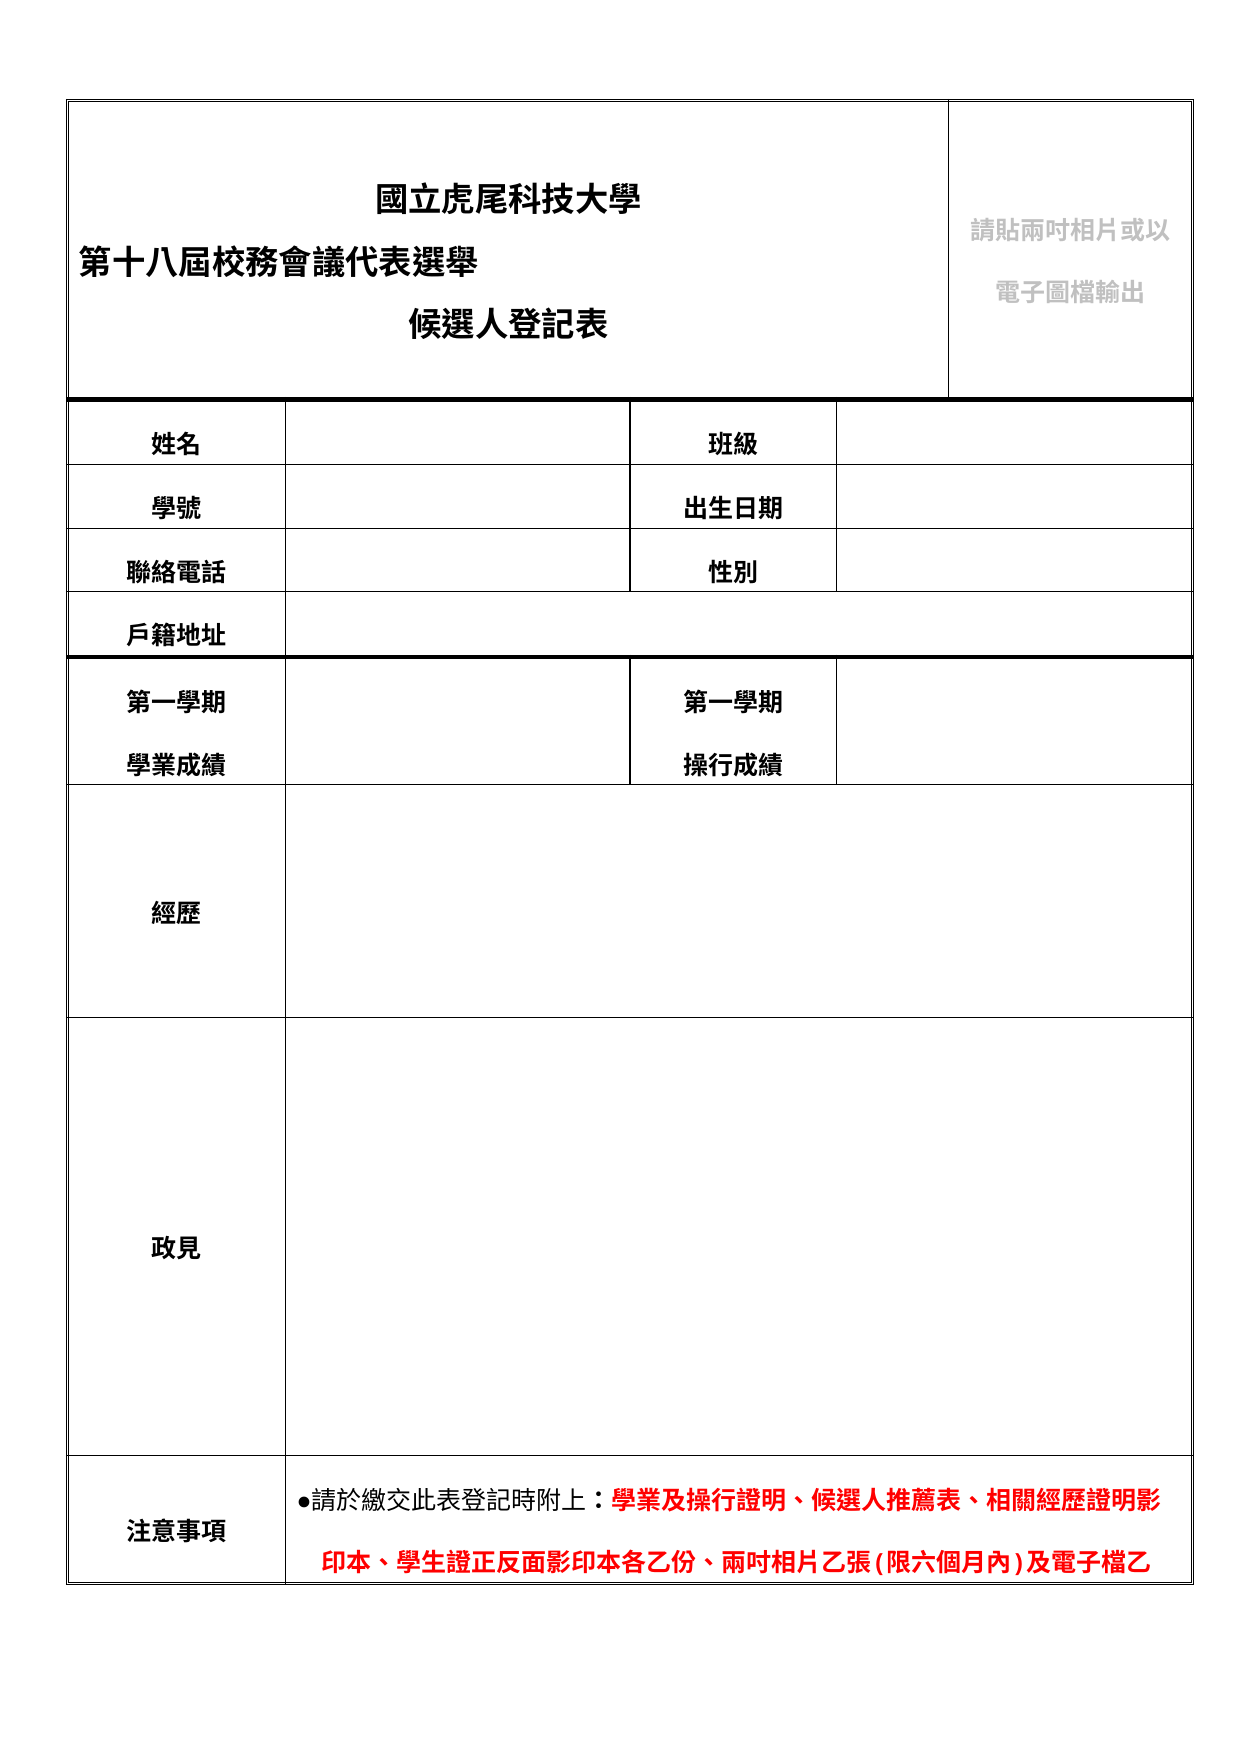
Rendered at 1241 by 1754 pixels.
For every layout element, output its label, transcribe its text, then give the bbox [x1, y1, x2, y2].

table_cell ●請於繳交此表登記時附上：學業及操行證明、候選人推薦表、相關經歷證明影印本、學生證正反面影印本各乙份、兩吋相片乙張(限六個月內)及電子檔乙 [286, 1456, 1191, 1582]
table_cell [286, 1018, 1191, 1455]
table_cell [286, 785, 1191, 1017]
table_cell 班級 [631, 402, 836, 464]
table_cell 聯絡電話 [69, 529, 285, 591]
table_cell [837, 402, 1191, 464]
table_cell 學號 [69, 465, 285, 527]
table_cell [286, 529, 629, 591]
table_header 請貼兩吋相片或以電子圖檔輸出 [949, 102, 1191, 397]
table_cell [837, 465, 1191, 527]
table_cell [286, 465, 629, 527]
table_cell [286, 402, 629, 464]
table_cell [286, 659, 629, 784]
table_cell 注意事項 [69, 1456, 285, 1582]
table_cell 經歷 [69, 785, 285, 1017]
table_cell 性別 [631, 529, 836, 591]
table_cell [837, 529, 1191, 591]
table_cell 政見 [69, 1018, 285, 1455]
table_cell 出生日期 [631, 465, 836, 527]
table_header 國立虎尾科技大學 第十八屆校務會議代表選舉 候選人登記表 [69, 102, 948, 397]
table_cell 第一學期 學業成績 [69, 659, 285, 784]
table_cell 第一學期 操行成績 [631, 659, 836, 784]
table_cell 戶籍地址 [69, 592, 285, 654]
table_cell [837, 659, 1191, 784]
table_cell [286, 592, 1191, 654]
table_cell 姓名 [69, 402, 285, 464]
